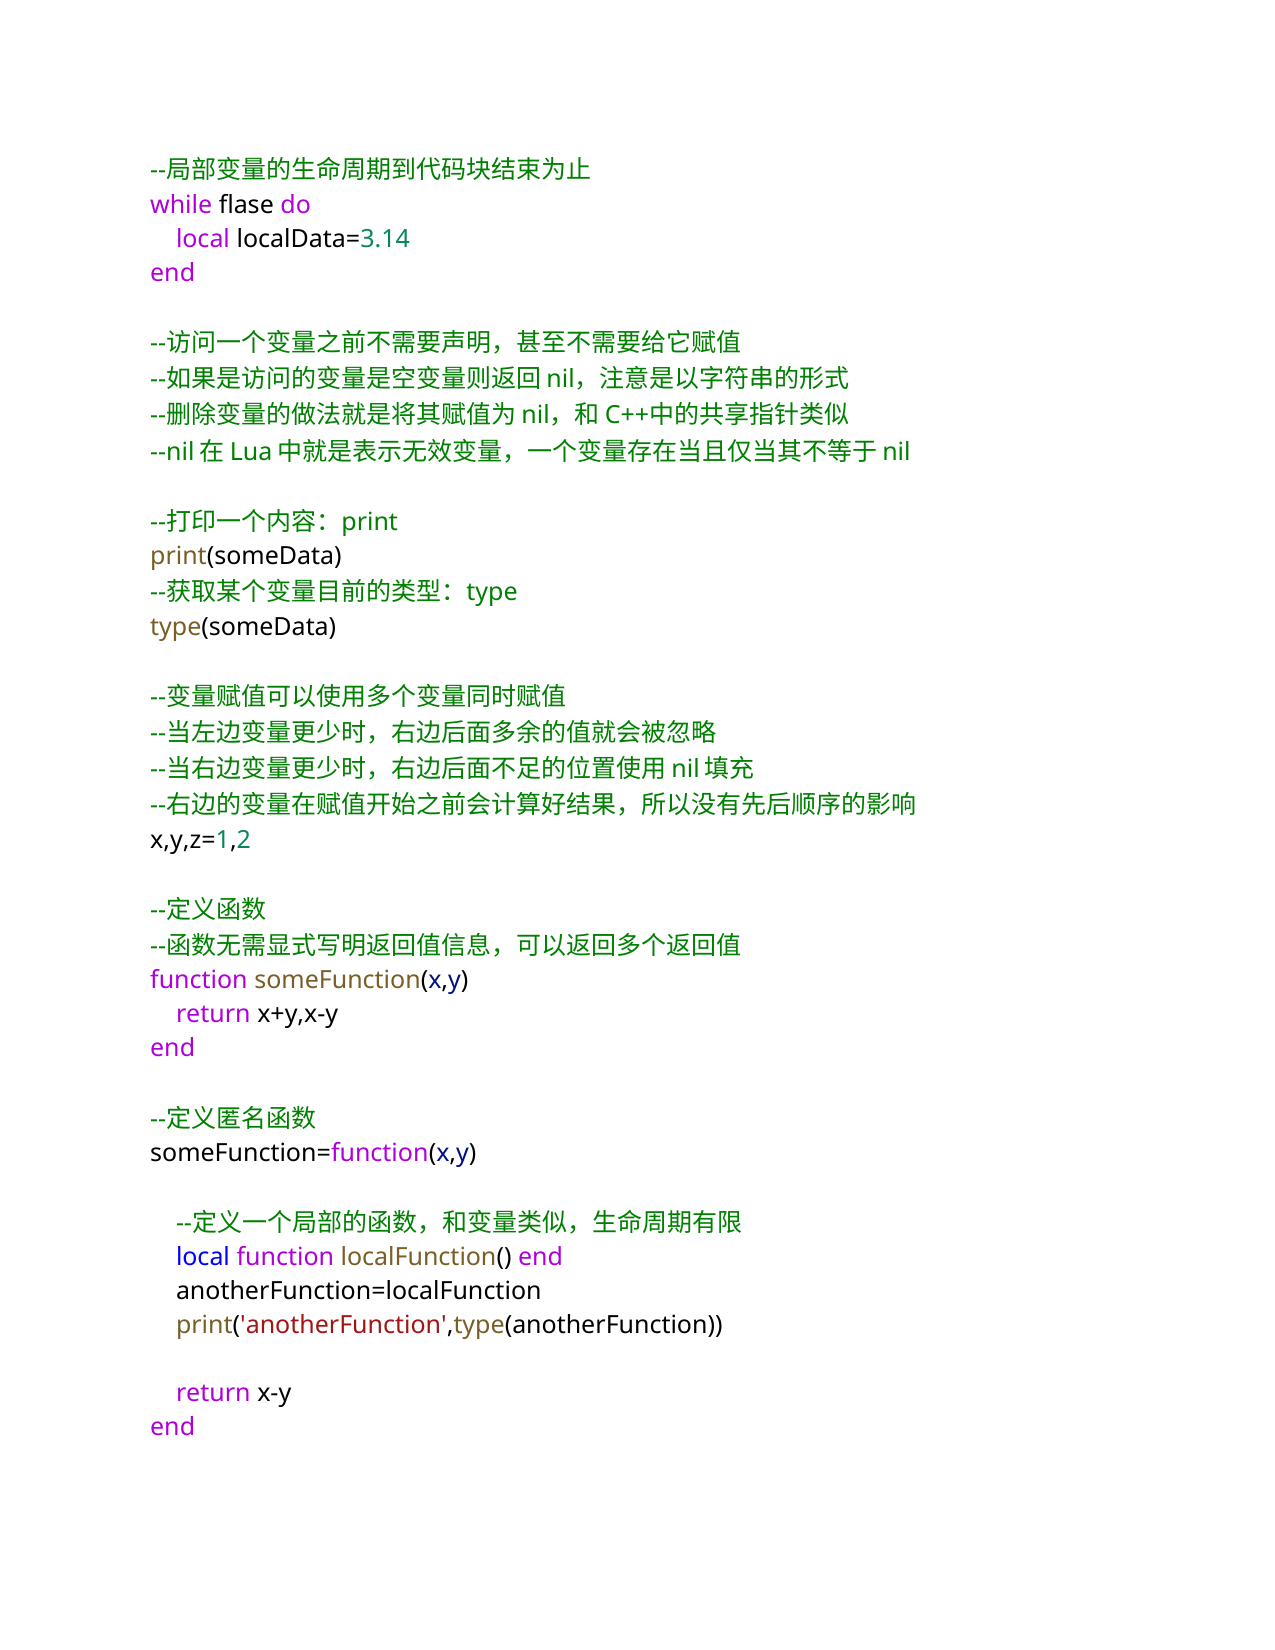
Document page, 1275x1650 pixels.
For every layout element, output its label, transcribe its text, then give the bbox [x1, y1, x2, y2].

text --变量赋值可以使用多个变量同时赋值 [150, 676, 1125, 712]
text type(someData) [150, 608, 1125, 642]
text x,y,z=1,2 [150, 821, 1125, 855]
text --定义一个局部的函数，和变量类似，生命周期有限 [150, 1202, 1125, 1239]
text --函数无需显式写明返回值信息，可以返回多个返回值 [150, 926, 1125, 962]
text print('anotherFunction',type(anotherFunction)) [150, 1307, 1125, 1341]
text --访问一个变量之前不需要声明，甚至不需要给它赋值 [150, 322, 1125, 359]
text --当左边变量更少时，右边后面多余的值就会被忽略 [150, 712, 1125, 749]
text --nil在Lua中就是表示无效变量，一个变量存在当且仅当其不等于nil [150, 431, 1125, 467]
text --获取某个变量目前的类型：type [150, 572, 1125, 608]
text print(someData) [150, 538, 1125, 572]
text local localData=3.14 [150, 220, 1125, 254]
text end [150, 1409, 1125, 1443]
text someFunction=function(x,y) [150, 1134, 1125, 1168]
text while flase do [150, 186, 1125, 220]
text return x-y [150, 1375, 1125, 1409]
text --打印一个内容：print [150, 502, 1125, 538]
text --右边的变量在赋值开始之前会计算好结果，所以没有先后顺序的影响 [150, 785, 1125, 821]
text --删除变量的做法就是将其赋值为nil，和C++中的共享指针类似 [150, 395, 1125, 431]
text function someFunction(x,y) [150, 962, 1125, 996]
text return x+y,x-y [150, 996, 1125, 1030]
text --如果是访问的变量是空变量则返回nil，注意是以字符串的形式 [150, 359, 1125, 395]
text anotherFunction=localFunction [150, 1273, 1125, 1307]
text end [150, 254, 1125, 288]
text --局部变量的生命周期到代码块结束为止 [150, 150, 1125, 186]
text local function localFunction() end [150, 1239, 1125, 1273]
text --当右边变量更少时，右边后面不足的位置使用nil填充 [150, 749, 1125, 785]
text --定义匿名函数 [150, 1098, 1125, 1134]
text --定义函数 [150, 889, 1125, 926]
text end [150, 1030, 1125, 1064]
